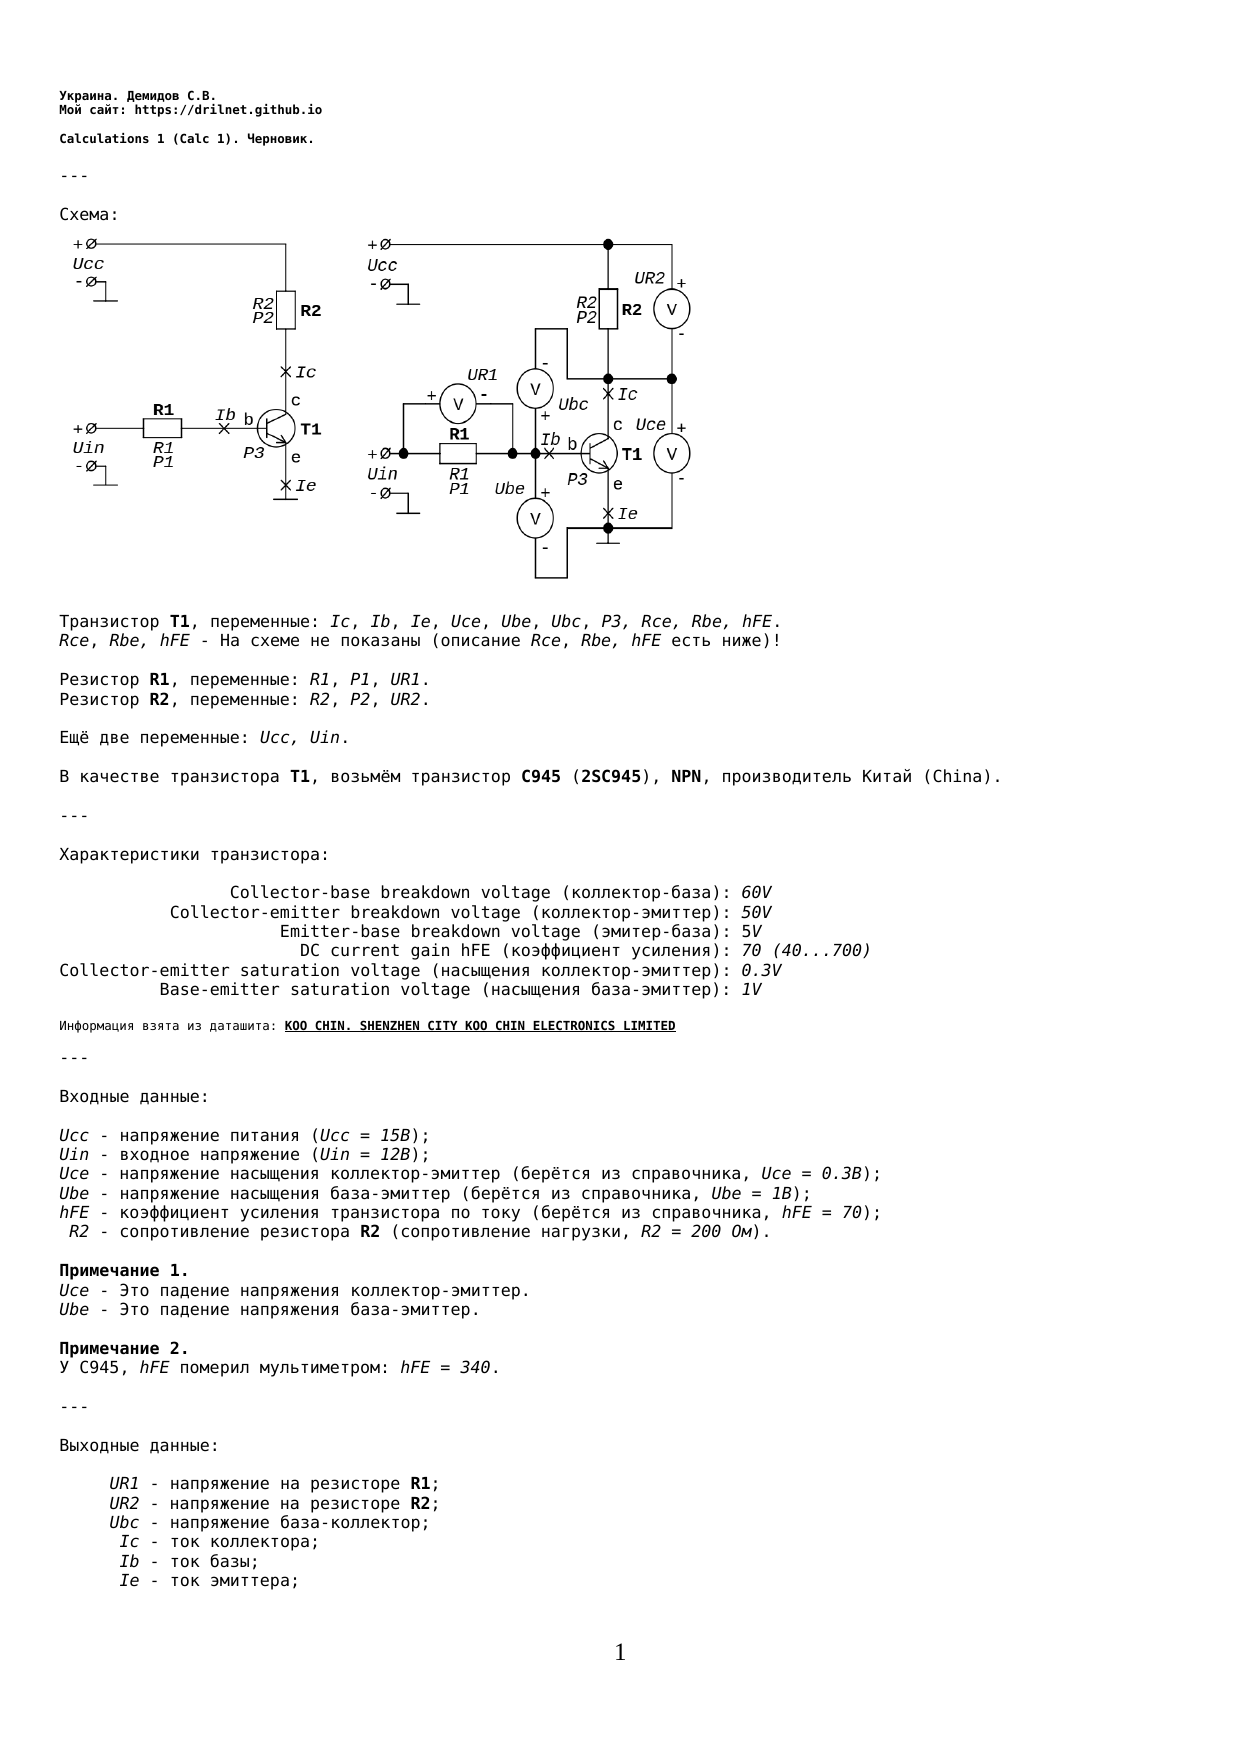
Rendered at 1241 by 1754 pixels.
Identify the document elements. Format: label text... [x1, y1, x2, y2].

text Ubc - напряжение база-коллектор; [59, 1513, 1181, 1532]
text Входные данные: [59, 1087, 1181, 1106]
text Информация взята из даташита: KOO CHIN. SHENZHEN CITY KOO CHIN ELECTRONICS LIMITED [59, 1019, 1181, 1033]
text Uin - входное напряжение (Uin = 12В); [59, 1145, 1181, 1164]
picture [367, 236, 692, 581]
text Ещё две переменные: Ucc, Uin. [59, 728, 1181, 747]
text Collector-emitter breakdown voltage (коллектор-эмиттер): 50V [59, 902, 1181, 922]
text UR2 - напряжение на резисторе R2; [59, 1493, 1181, 1513]
text Схема: [59, 205, 1181, 224]
text Примечание 1. [59, 1261, 1181, 1280]
text R2 - сопротивление резистора R2 (сопротивление нагрузки, R2 = 200 Ом). [59, 1222, 1181, 1242]
text Ic - ток коллектора; [59, 1532, 1181, 1552]
text Base-emitter saturation voltage (насыщения база-эмиттер): 1V [59, 980, 1181, 999]
text Примечание 2. [59, 1338, 1181, 1358]
text --- [59, 806, 1181, 825]
text Calculations 1 (Calc 1). Черновик. [59, 132, 1181, 147]
text Транзистор T1, переменные: Ic, Ib, Ie, Uce, Ube, Ubc, P3, Rce, Rbe, hFE. [59, 612, 1181, 631]
text Collector-base breakdown voltage (коллектор-база): 60V [59, 883, 1181, 902]
text Ie - ток эмиттера; [59, 1571, 1181, 1590]
text Украина. Демидов С.В. [59, 88, 1181, 103]
text --- [59, 1048, 1181, 1067]
text DC current gain hFE (коэффициент усиления): 70 (40...700) [59, 941, 1181, 961]
text Rce, Rbe, hFE - На схеме не показаны (описание Rce, Rbe, hFE есть ниже)! [59, 631, 1181, 651]
picture [71, 236, 323, 502]
text Характеристики транзистора: [59, 844, 1181, 864]
text hFE - коэффициент усиления транзистора по току (берётся из справочника, hFE = 70); [59, 1203, 1181, 1222]
text Ib - ток базы; [59, 1552, 1181, 1571]
text Резистор R2, переменные: R2, P2, UR2. [59, 689, 1181, 709]
text Uce - напряжение насыщения коллектор-эмиттер (берётся из справочника, Uce = 0.3В); [59, 1164, 1181, 1183]
text Ube - напряжение насыщения база-эмиттер (берётся из справочника, Ube = 1В); [59, 1183, 1181, 1203]
text Мой сайт: https://drilnet.github.io [59, 103, 1181, 118]
text В качестве транзистора T1, возьмём транзистор C945 (2SC945), NPN, производитель Китай (China). [59, 767, 1181, 786]
text Ube - Это падение напряжения база-эмиттер. [59, 1300, 1181, 1319]
text Uce - Это падение напряжения коллектор-эмиттер. [59, 1280, 1181, 1300]
text --- [59, 1397, 1181, 1416]
text Ucc - напряжение питания (Ucc = 15В); [59, 1125, 1181, 1145]
text --- [59, 166, 1181, 186]
text Выходные данные: [59, 1435, 1181, 1455]
text Emitter-base breakdown voltage (эмитер-база): 5V [59, 922, 1181, 941]
text UR1 - напряжение на резисторе R1; [59, 1474, 1181, 1493]
text Резистор R1, переменные: R1, P1, UR1. [59, 670, 1181, 689]
text У C945, hFE померил мультиметром: hFE = 340. [59, 1358, 1181, 1377]
text Collector-emitter saturation voltage (насыщения коллектор-эмиттер): 0.3V [59, 961, 1181, 980]
